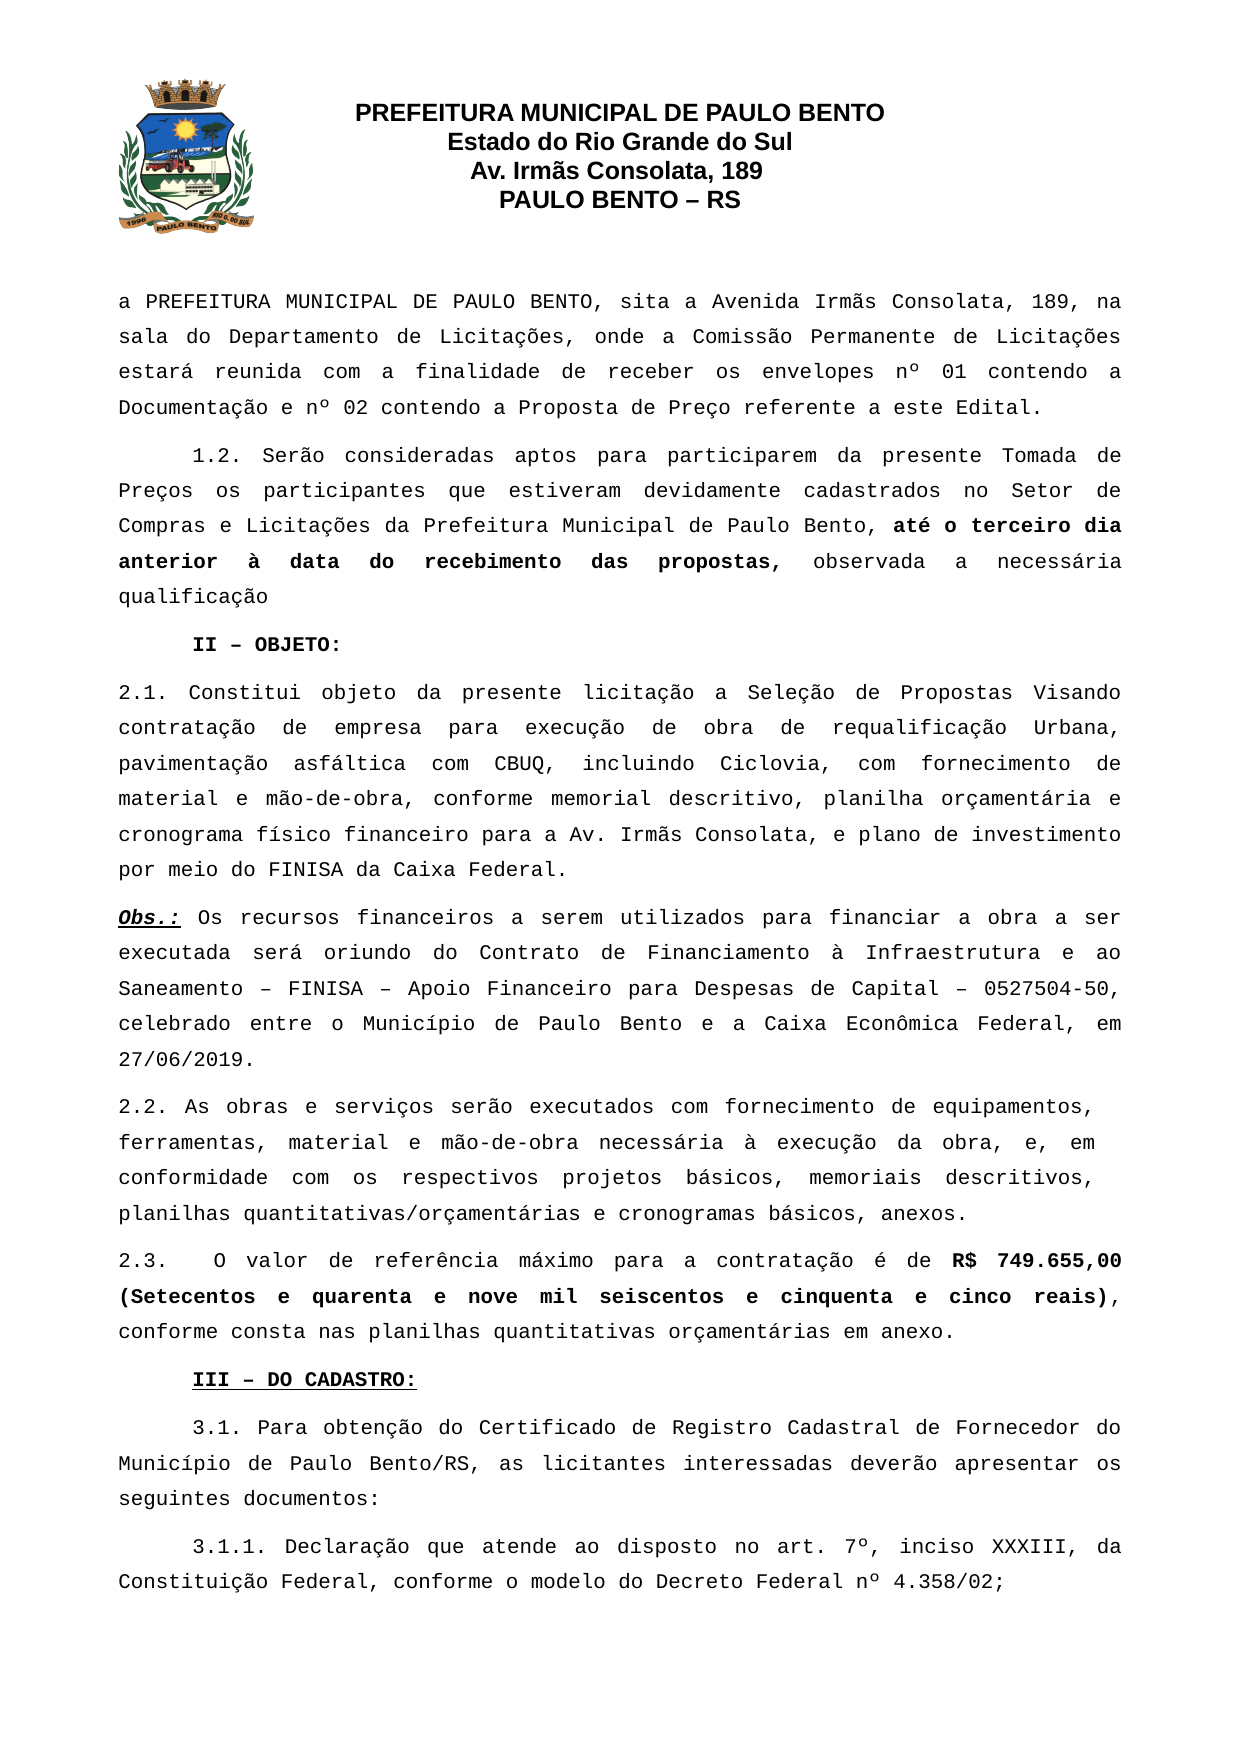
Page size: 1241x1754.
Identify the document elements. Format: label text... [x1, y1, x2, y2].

text 2.2. As obras e serviços serão executados com fornecimento de equipamentos, ferramentas, material e mão-de-obra necessária à execução da obra, e, em conformidade com os respectivos projetos básicos, memoriais descritivos, planilhas quantitativas/orçamentárias e cronogramas básicos, anexos. [118, 1096, 1096, 1226]
text 1.2. Serão consideradas aptos para participarem da presente Tomada de Preços os participantes que estiveram devidamente cadastrados no Setor de Compras e Licitações da Prefeitura Municipal de Paulo Bento, até o terceiro dia anterior à data do recebimento das propostas, observada a necessária qualificação [118, 445, 1122, 610]
text 3.1. Para obtenção do Certificado de Registro Cadastral de Fornecedor do Município de Paulo Bento/RS, as licitantes interessadas deverão apresentar os seguintes documentos: [118, 1417, 1122, 1512]
text 2.3. O valor de referência máximo para a contratação é de R$ 749.655,00 (Setecentos e quarenta e nove mil seiscentos e cinquenta e cinco reais), conforme consta nas planilhas quantitativas orçamentárias em anexo. [118, 1251, 1122, 1345]
text Obs.: Os recursos financeiros a serem utilizados para financiar a obra a ser executada será oriundo do Contrato de Financiamento à Infraestrutura e ao Saneamento – FINISA – Apoio Financeiro para Despesas de Capital – 0527504-50, celebrado entre o Município de Paulo Bento e a Caixa Econômica Federal, em 27/06/2019. [118, 907, 1122, 1072]
text II – OBJETO: [118, 634, 1122, 658]
picture [118, 78, 254, 234]
text III – DO CADASTRO: [118, 1369, 1122, 1393]
text 3.1.1. Declaração que atende ao disposto no art. 7º, inciso XXXIII, da Constituição Federal, conforme o modelo do Decreto Federal nº 4.358/02; [118, 1536, 1122, 1595]
text 2.1. Constitui objeto da presente licitação a Seleção de Propostas Visando contratação de empresa para execução de obra de requalificação Urbana, pavimentação asfáltica com CBUQ, incluindo Ciclovia, com fornecimento de material e mão-de-obra, conforme memorial descritivo, planilha orçamentária e cronograma físico financeiro para a Av. Irmãs Consolata, e plano de investimento por meio do FINISA da Caixa Federal. [118, 682, 1122, 883]
text a PREFEITURA MUNICIPAL DE PAULO BENTO, sita a Avenida Irmãs Consolata, 189, na sala do Departamento de Licitações, onde a Comissão Permanente de Licitações estará reunida com a finalidade de receber os envelopes nº 01 contendo a Documentação e nº 02 contendo a Proposta de Preço referente a este Edital. [118, 291, 1122, 421]
